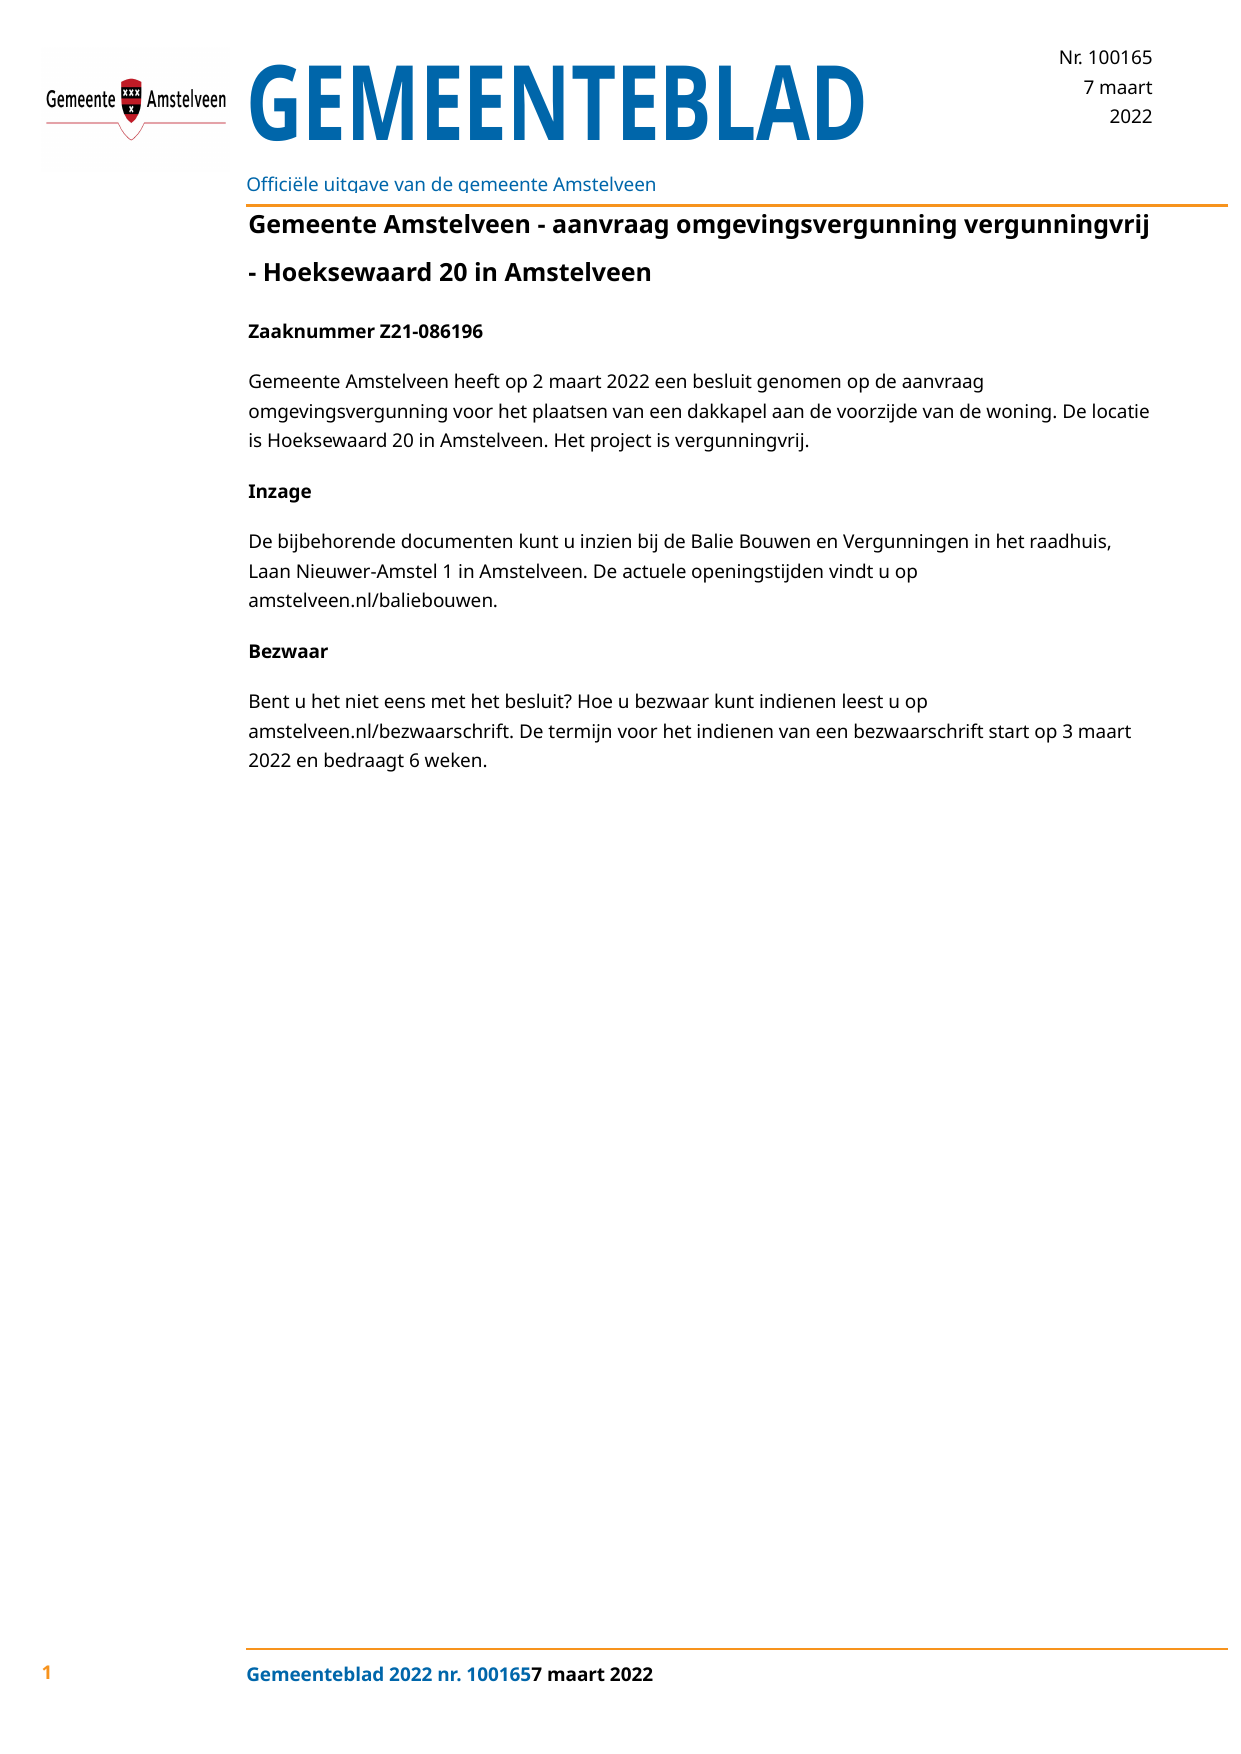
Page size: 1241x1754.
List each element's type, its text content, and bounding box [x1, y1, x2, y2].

picture [41, 47, 231, 172]
text Gemeente Amstelveen - aanvraag omgevingsvergunning vergunningvrij - Hoeksewaard 20 in Amstelveen [248, 207, 1152, 288]
text De bijbehorende documenten kunt u inzien bij de Balie Bouwen en Vergunningen in het raadhuis, Laan Nieuwer-Amstel 1 in Amstelveen. De actuele openingstijden vindt u op amstelveen.nl/baliebouwen. [248, 528, 1152, 613]
text Zaaknummer Z21-086196 [248, 318, 1152, 344]
text Gemeente Amstelveen heeft op 2 maart 2022 een besluit genomen op de aanvraag omgevingsvergunning voor het plaatsen van een dakkapel aan de voorzijde van de woning. De locatie is Hoeksewaard 20 in Amstelveen. Het project is vergunningvrij. [248, 368, 1152, 453]
text Bent u het niet eens met het besluit? Hoe u bezwaar kunt indienen leest u op amstelveen.nl/bezwaarschrift. De termijn voor het indienen van een bezwaarschrift start op 3 maart 2022 en bedraagt 6 weken. [248, 688, 1152, 773]
text Inzage [248, 478, 1152, 504]
text Bezwaar [248, 638, 1152, 664]
